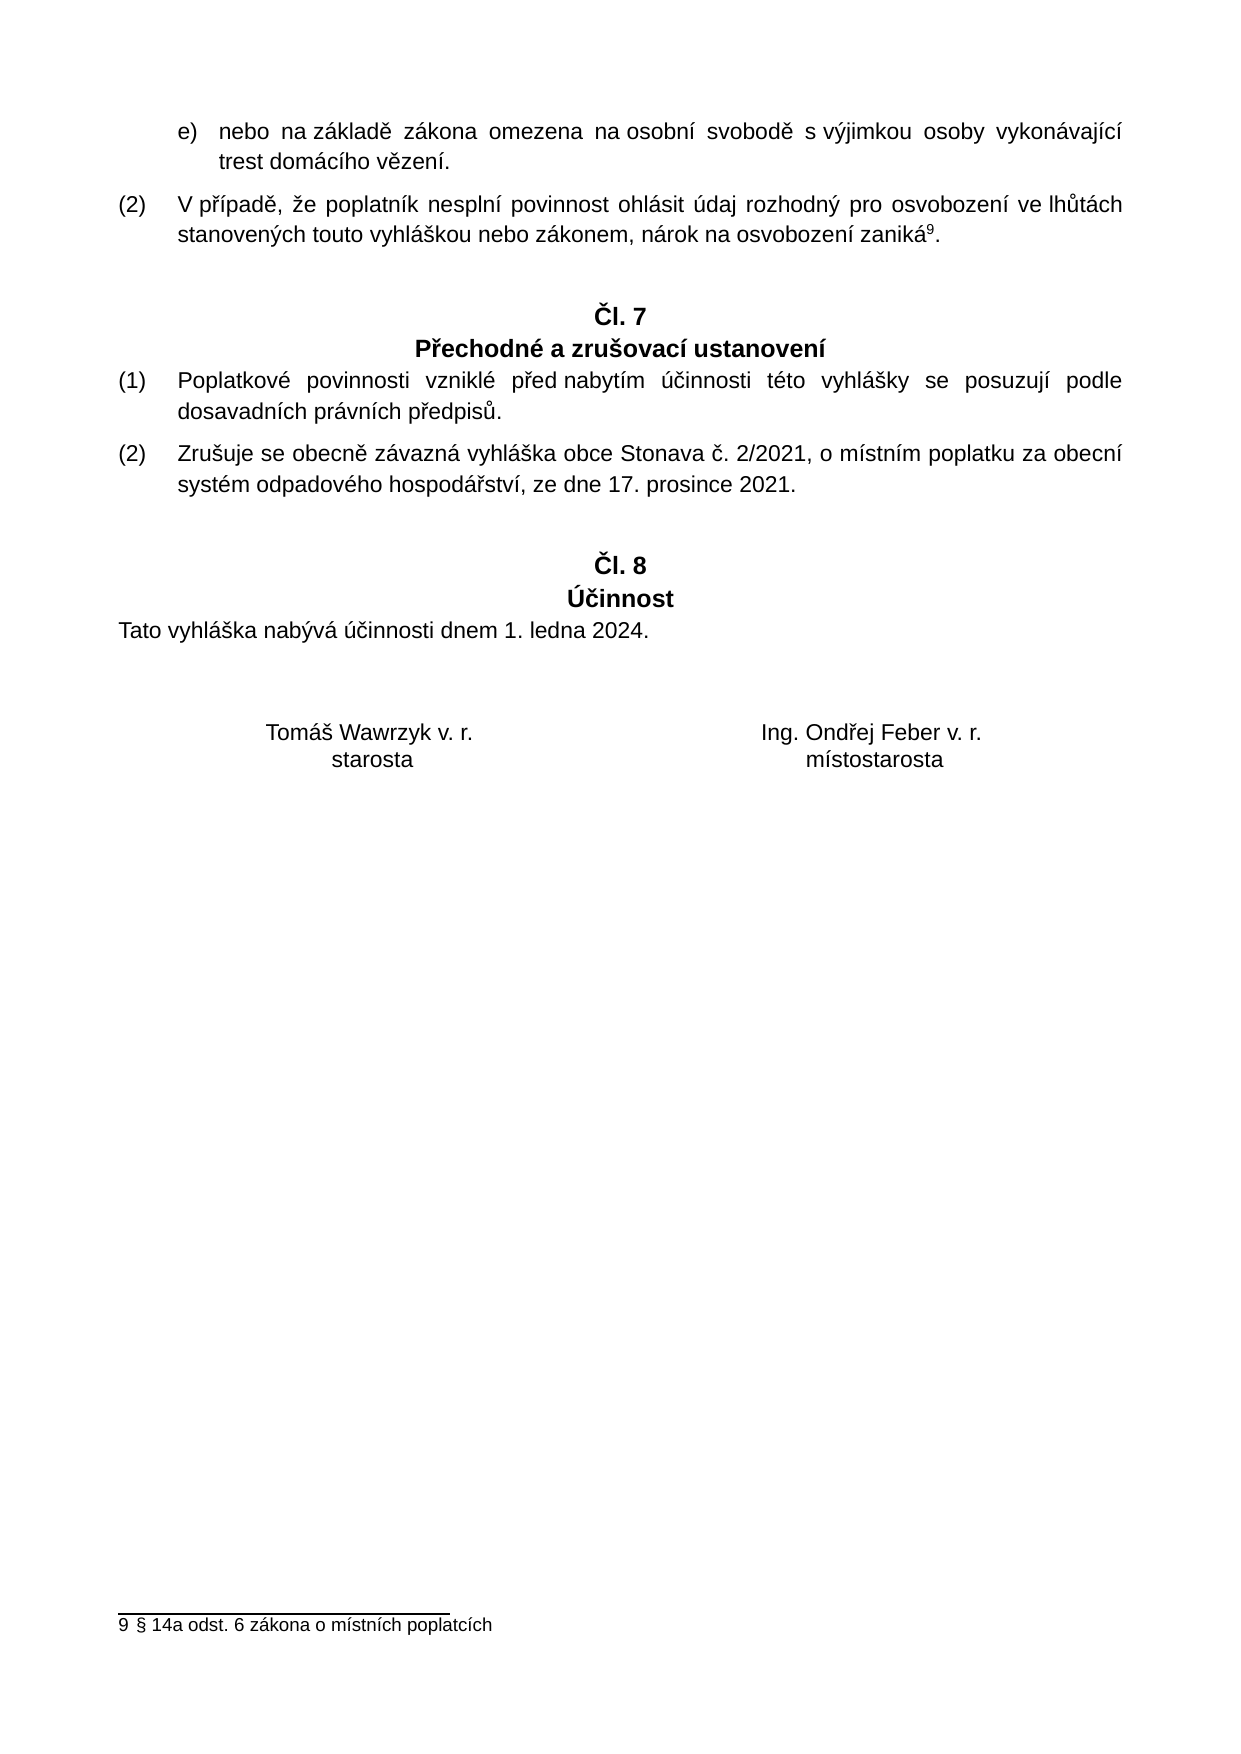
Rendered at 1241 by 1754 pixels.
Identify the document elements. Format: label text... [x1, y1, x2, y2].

subtitle Čl. 7 Přechodné a zrušovací ustanovení [118, 301, 1122, 363]
list Zrušuje se obecně závazná vyhláška obce Stonava č. 2/2021, o místním poplatku za obecní systém odpadového hospodářství, ze dne 17. prosince 2021. [118, 440, 1122, 497]
list V případě, že poplatník nesplní povinnost ohlásit údaj rozhodný pro osvobození ve lhůtách stanovených touto vyhláškou nebo zákonem, nárok na osvobození zaniká. [118, 191, 1122, 248]
list Poplatkové povinnosti vzniklé před nabytím účinnosti této vyhlášky se posuzují podle dosavadních právních předpisů. [118, 367, 1122, 424]
table_header Ing. Ondřej Feber v. r. místostarosta [620, 660, 1122, 778]
subtitle Čl. 8 Účinnost [118, 551, 1122, 613]
table_cell [620, 778, 1122, 896]
list nebo na základě zákona omezena na osobní svobodě s výjimkou osoby vykonávající trest domácího vězení. [177, 118, 1122, 175]
table_cell [118, 778, 620, 896]
list § 14a odst. 6 zákona o místních poplatcích [118, 1614, 1122, 1635]
text Tato vyhláška nabývá účinnosti dnem 1. ledna 2024. [118, 617, 1122, 643]
table_header Tomáš Wawrzyk v. r. starosta [118, 660, 620, 778]
